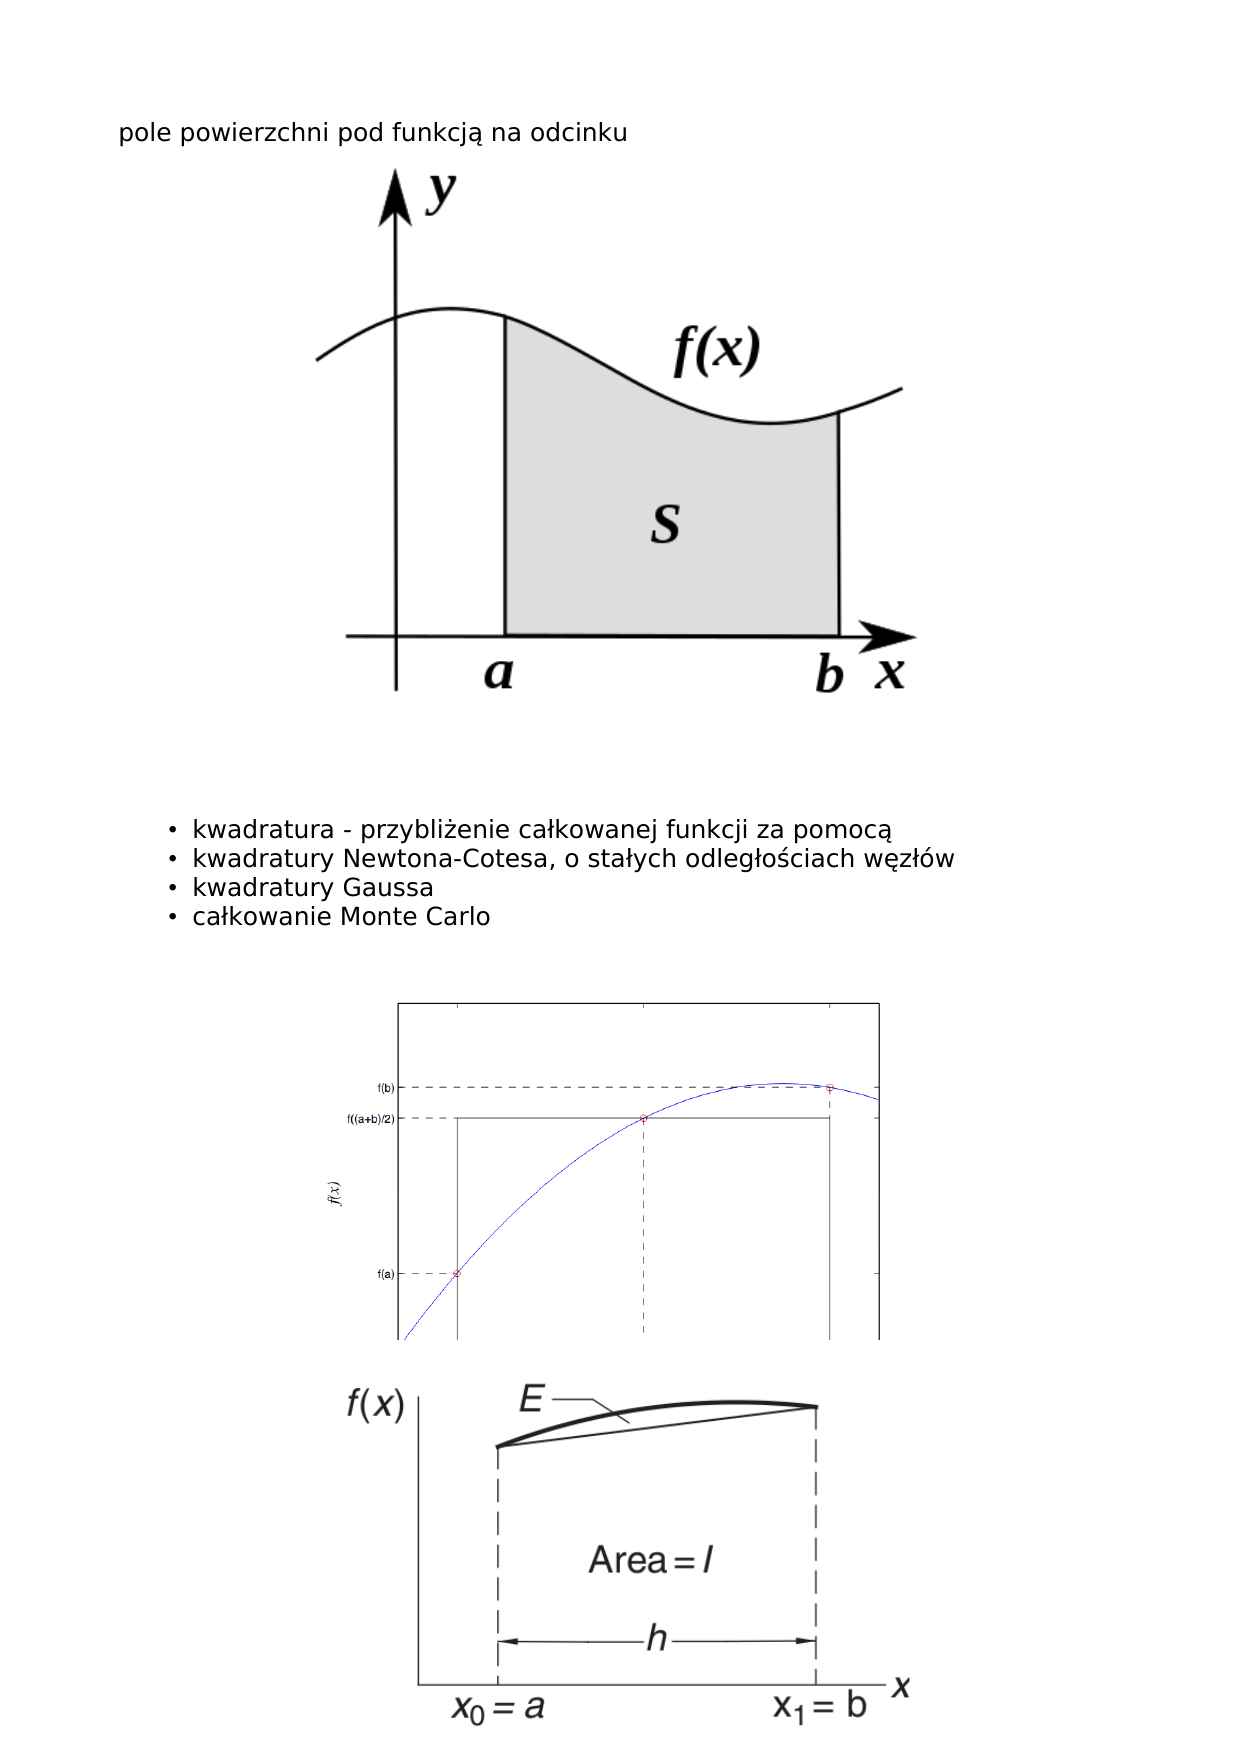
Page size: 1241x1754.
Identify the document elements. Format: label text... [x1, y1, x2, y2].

list całkowanie Monte Carlo [177, 902, 1122, 931]
list kwadratury Gaussa [177, 873, 1122, 902]
list kwadratury Newtona-Cotesa, o stałych odległościach węzłów [177, 844, 1122, 873]
picture [307, 159, 933, 744]
text pole powierzchni pod funkcją na odcinku [118, 118, 1122, 147]
list kwadratura - przybliżenie całkowanej funkcji za pomocą [177, 815, 1122, 844]
picture [307, 961, 933, 1754]
